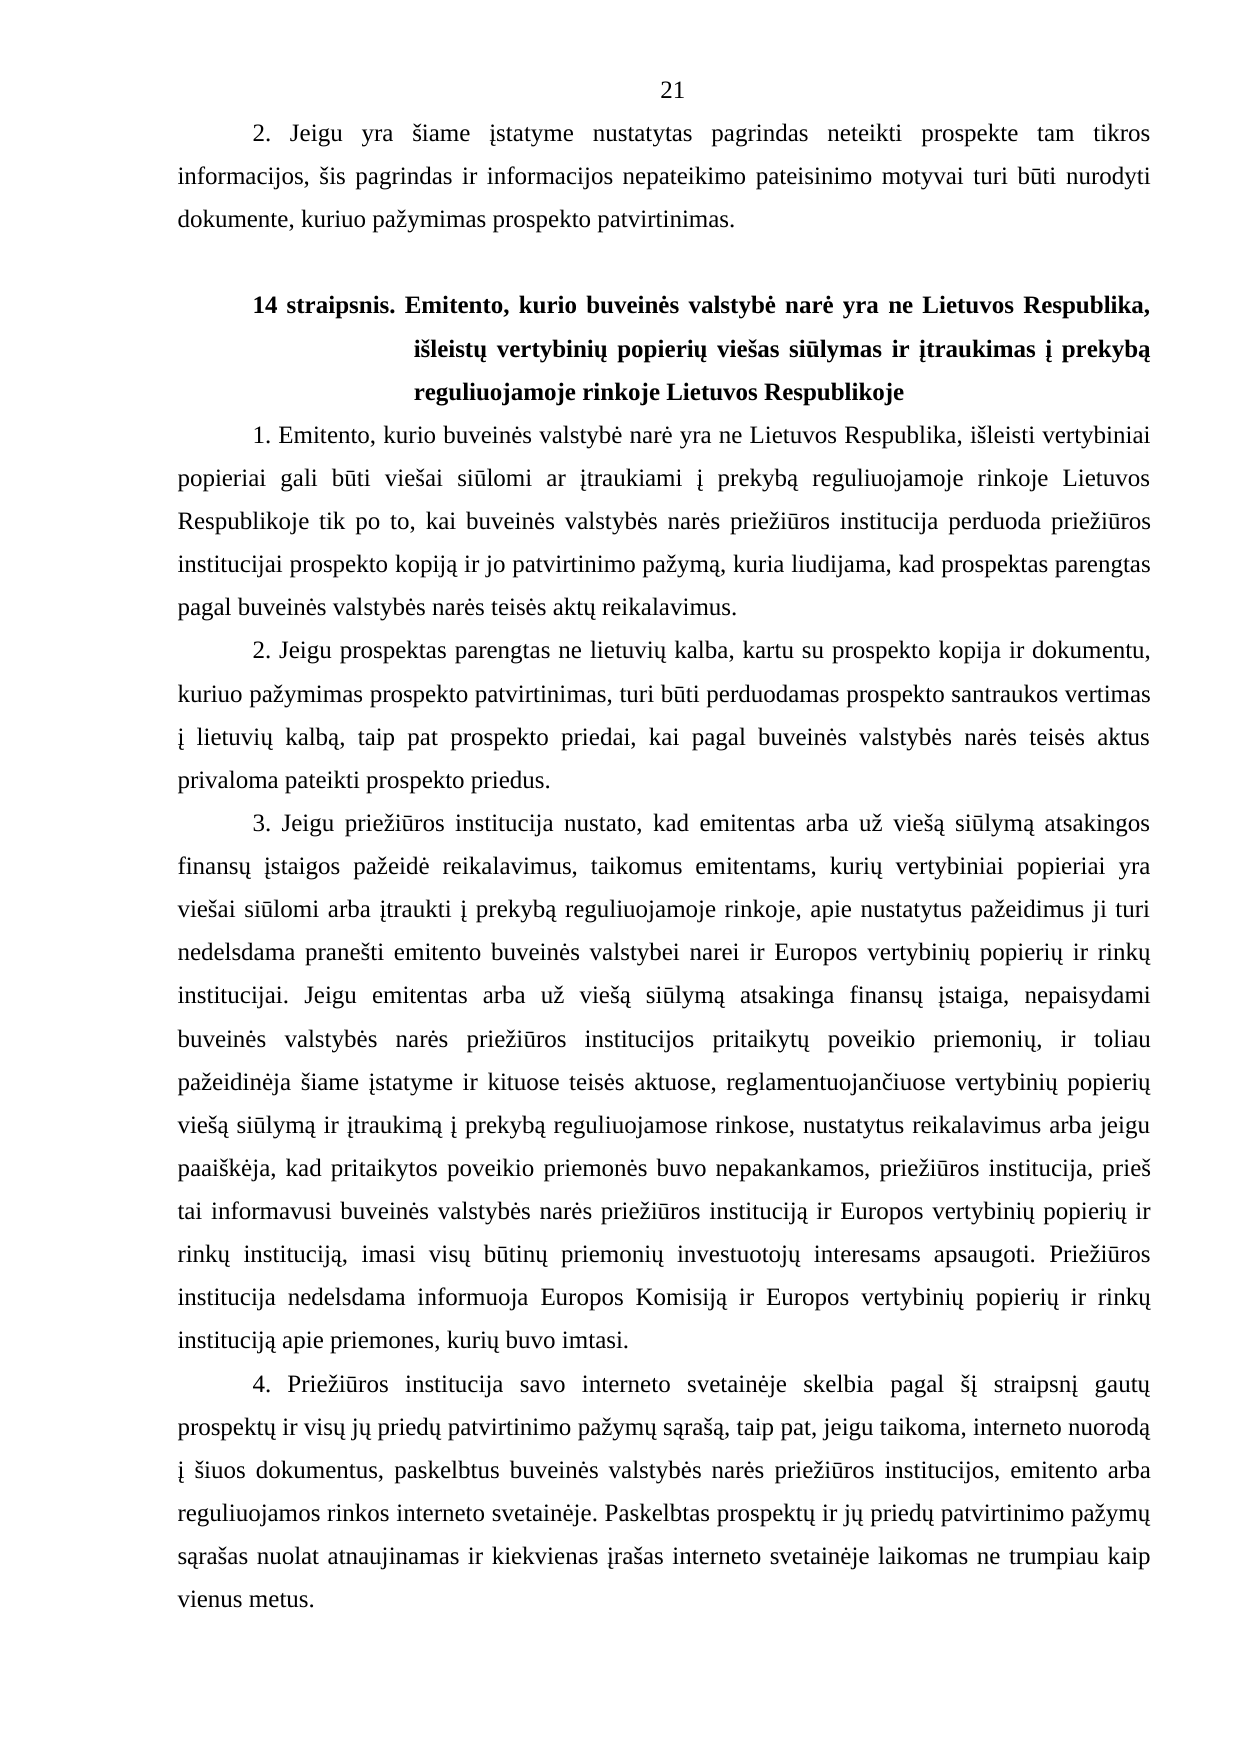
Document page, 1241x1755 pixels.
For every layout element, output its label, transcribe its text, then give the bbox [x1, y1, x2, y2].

text 3. Jeigu priežiūros institucija nustato, kad emitentas arba už viešą siūlymą atsakingos finansų įstaigos pažeidė reikalavimus, taikomus emitentams, kurių vertybiniai popieriai yra viešai siūlomi arba įtraukti į prekybą reguliuojamoje rinkoje, apie nustatytus pažeidimus ji turi nedelsdama pranešti emitento buveinės valstybei narei ir Europos vertybinių popierių ir rinkų institucijai. Jeigu emitentas arba už viešą siūlymą atsakinga finansų įstaiga, nepaisydami buveinės valstybės narės priežiūros institucijos pritaikytų poveikio priemonių, ir toliau pažeidinėja šiame įstatyme ir kituose teisės aktuose, reglamentuojančiuose vertybinių popierių viešą siūlymą ir įtraukimą į prekybą reguliuojamose rinkose, nustatytus reikalavimus arba jeigu paaiškėja, kad pritaikytos poveikio priemonės buvo nepakankamos, priežiūros institucija, prieš tai informavusi buveinės valstybės narės priežiūros instituciją ir Europos vertybinių popierių ir rinkų instituciją, imasi visų būtinų priemonių investuotojų interesams apsaugoti. Priežiūros institucija nedelsdama informuoja Europos Komisiją ir Europos vertybinių popierių ir rinkų instituciją apie priemones, kurių buvo imtasi. [177, 808, 1152, 1354]
text 1. Emitento, kurio buveinės valstybė narė yra ne Lietuvos Respublika, išleisti vertybiniai popieriai gali būti viešai siūlomi ar įtraukiami į prekybą reguliuojamoje rinkoje Lietuvos Respublikoje tik po to, kai buveinės valstybės narės priežiūros institucija perduoda priežiūros institucijai prospekto kopiją ir jo patvirtinimo pažymą, kuria liudijama, kad prospektas parengtas pagal buveinės valstybės narės teisės aktų reikalavimus. [177, 420, 1152, 621]
text 4. Priežiūros institucija savo interneto svetainėje skelbia pagal šį straipsnį gautų prospektų ir visų jų priedų patvirtinimo pažymų sąrašą, taip pat, jeigu taikoma, interneto nuorodą į šiuos dokumentus, paskelbtus buveinės valstybės narės priežiūros institucijos, emitento arba reguliuojamos rinkos interneto svetainėje. Paskelbtas prospektų ir jų priedų patvirtinimo pažymų sąrašas nuolat atnaujinamas ir kiekvienas įrašas interneto svetainėje laikomas ne trumpiau kaip vienus metus. [177, 1369, 1152, 1613]
text 2. Jeigu prospektas parengtas ne lietuvių kalba, kartu su prospekto kopija ir dokumentu, kuriuo pažymimas prospekto patvirtinimas, turi būti perduodamas prospekto santraukos vertimas į lietuvių kalbą, taip pat prospekto priedai, kai pagal buveinės valstybės narės teisės aktus privaloma pateikti prospekto priedus. [177, 636, 1152, 794]
text 2. Jeigu yra šiame įstatyme nustatytas pagrindas neteikti prospekte tam tikros informacijos, šis pagrindas ir informacijos nepateikimo pateisinimo motyvai turi būti nurodyti dokumente, kuriuo pažymimas prospekto patvirtinimas. [177, 118, 1152, 233]
text 14 straipsnis. Emitento, kurio buveinės valstybė narė yra ne Lietuvos Respublika, išleistų vertybinių popierių viešas siūlymas ir įtraukimas į prekybą reguliuojamoje rinkoje Lietuvos Respublikoje [252, 291, 1152, 406]
